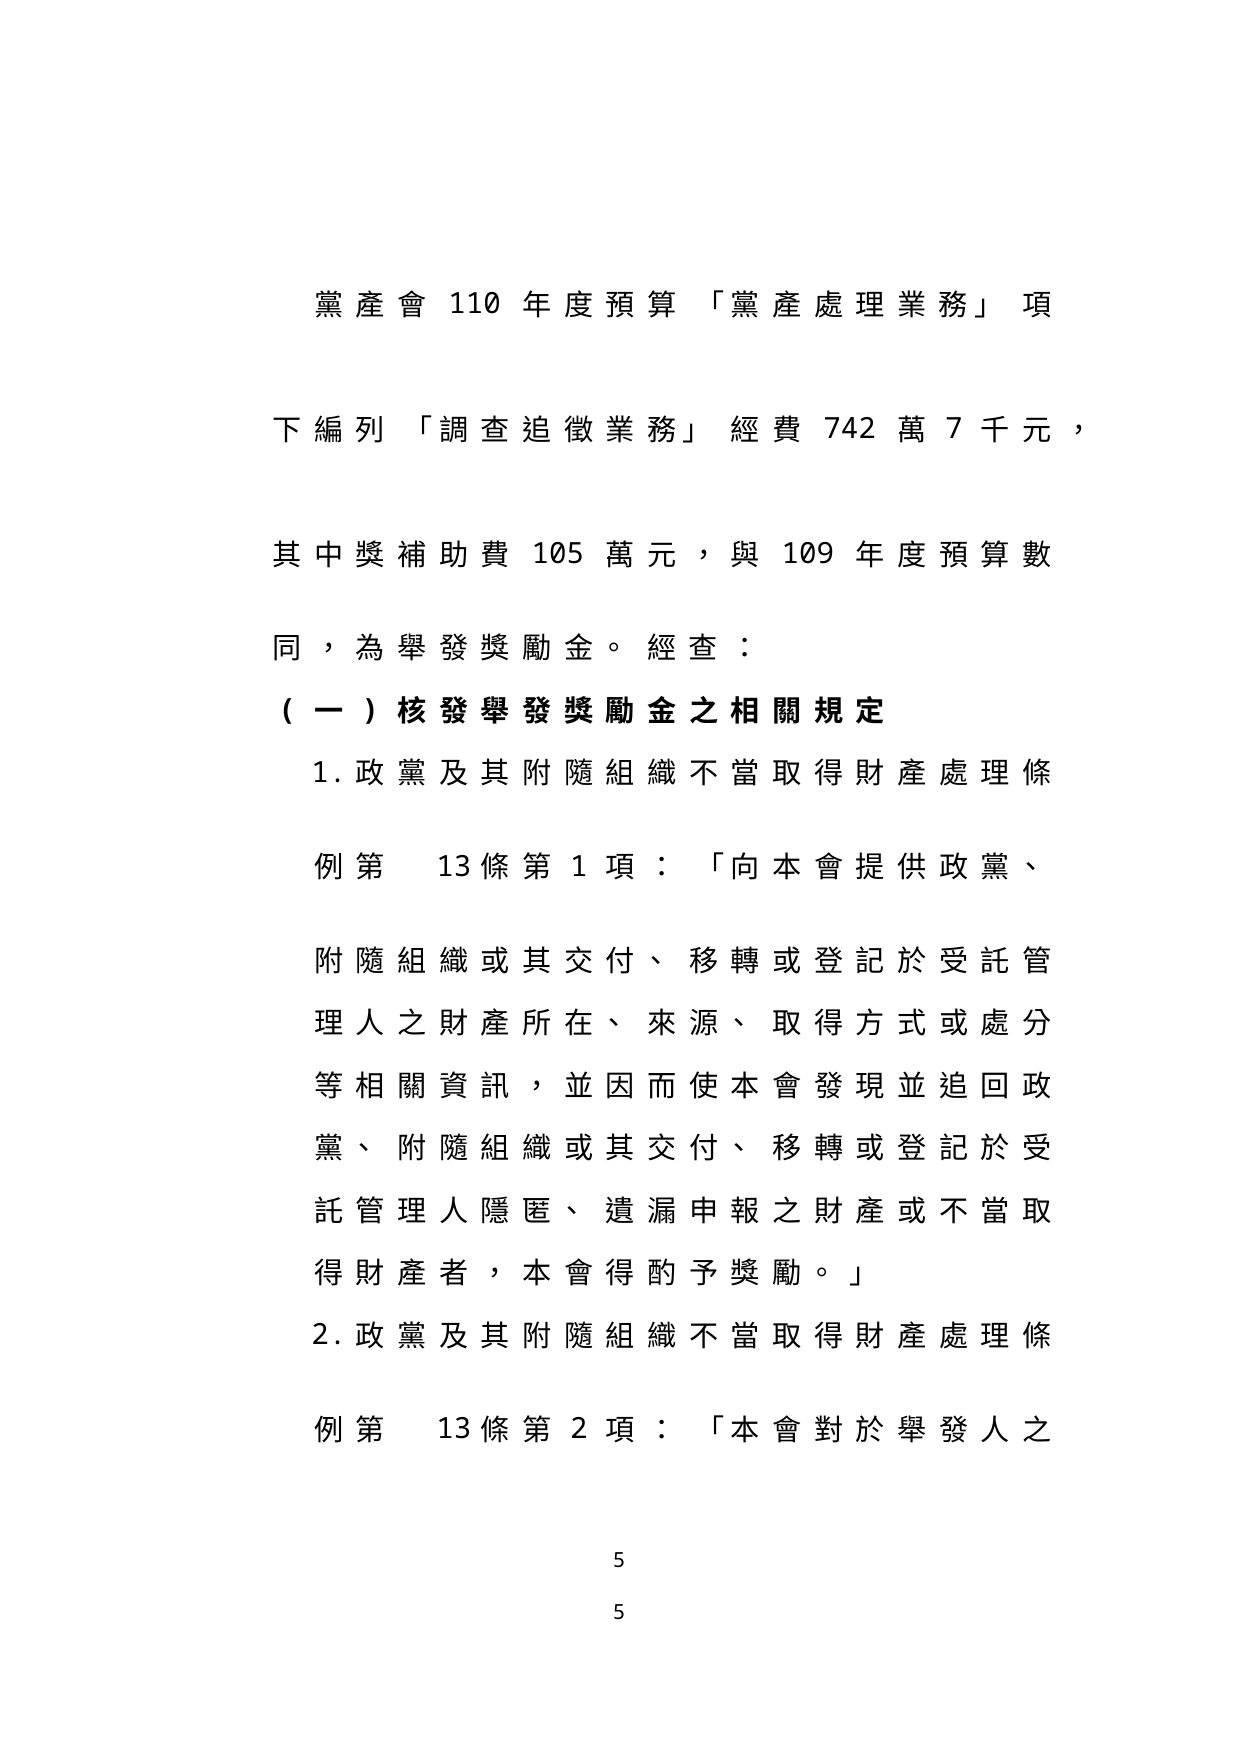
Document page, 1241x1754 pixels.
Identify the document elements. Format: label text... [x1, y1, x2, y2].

text 2.政黨及其附隨組織不當取得財產處理條例第 13條第2項：「本會對於舉發人之 [271, 1292, 1058, 1479]
text (一)核發舉發獎勵金之相關規定 [242, 667, 1058, 729]
text 1.政黨及其附隨組織不當取得財產處理條例第 13條第1項：「向本會提供政黨、附隨組織或其交付、移轉或登記於受託管理人之財產所在、來源、取得方式或處分等相關資訊，並因而使本會發現並追回政黨、附隨組織或其交付、移轉或登記於受託管理人隱匿、遺漏申報之財產或不當取得財產者，本會得酌予獎勵。」 [271, 729, 1058, 1292]
text 黨產會110年度預算「黨產處理業務」項下編列「調查追徵業務」經費742萬7千元，其中獎補助費105萬元，與109年度預算數同，為舉發獎勵金。經查： [242, 229, 1058, 667]
